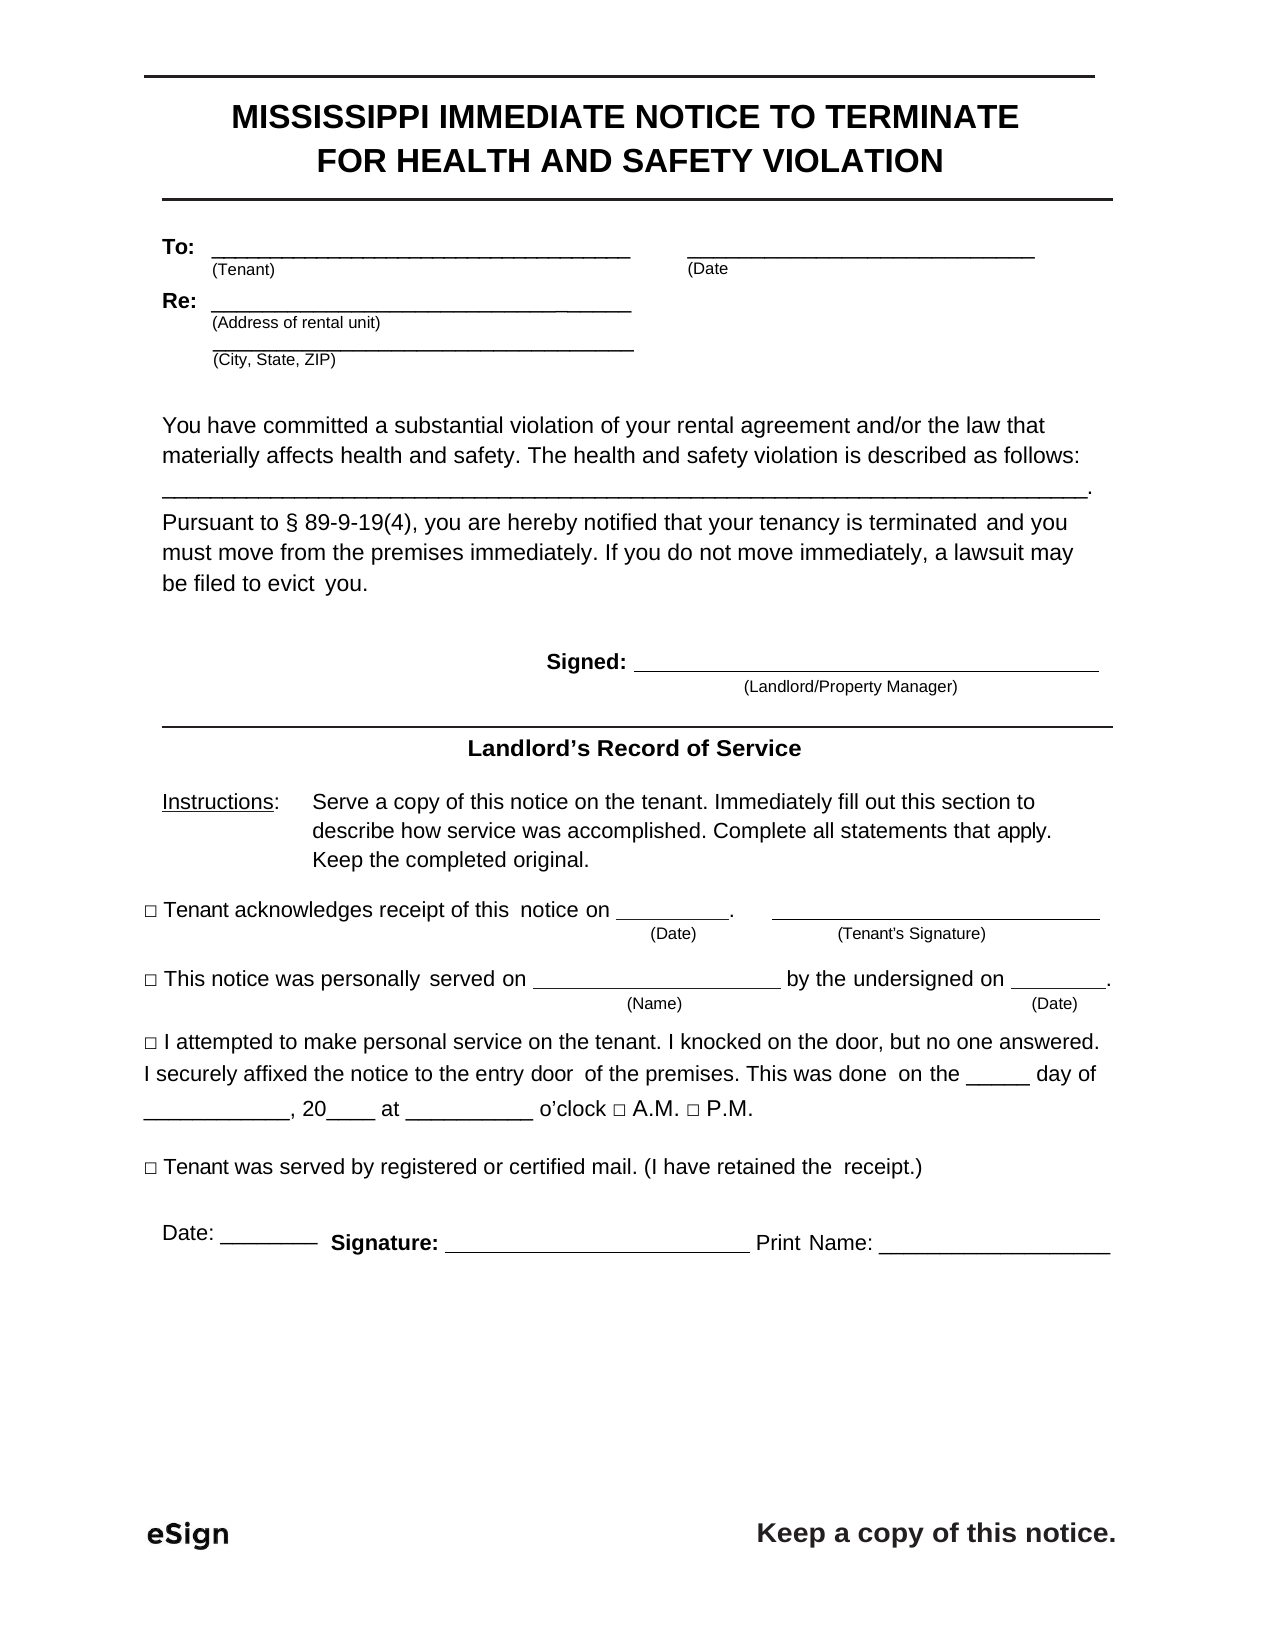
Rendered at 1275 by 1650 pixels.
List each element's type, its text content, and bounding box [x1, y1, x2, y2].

text Pursuant to § 89-9-19(4), you are hereby notified that your tenancy is terminated and you must move from the premises immediately. If you do not move immediately, a lawsuit may be filed to evict you. [162, 509, 1096, 596]
text ☐ This notice was personally served on by the undersigned on . [144, 962, 1117, 994]
subtitle Signed: [546, 649, 1117, 674]
text (Landlord/Property Manager) [710, 677, 1117, 696]
text (City, State, ZIP) [144, 351, 1117, 369]
subtitle Re: _________________________________ [162, 289, 637, 314]
text ☐ I attempted to make personal service on the tenant. I knocked on the door, but no one answered. I securely affixed the notice to the entry door of the premises. This was done on the _____ day of ____________, 20____ at __________ o’clock ☐ A.M. ☐ P.M. [144, 1025, 1101, 1123]
text (Tenant) [212, 259, 637, 278]
text (Date) (Tenant’s Signature) [646, 924, 1117, 943]
text _____________________________________________________________________________. [162, 473, 1094, 499]
text (Name) (Date) [557, 994, 1117, 1013]
text ☐ Tenant acknowledges receipt of this notice on . [144, 893, 1117, 924]
text Instructions: Serve a copy of this notice on the tenant. Immediately fill out this section to describe how service was accomplished. Complete all statements that apply. Keep the completed original. [162, 789, 1072, 872]
text _________________________________ [144, 332, 1117, 351]
text Signature: Print Name: ___________________ [331, 1230, 1117, 1255]
text Date: ________ [162, 1220, 326, 1245]
text ☐ Tenant was served by registered or certified mail. (I have retained the receipt.) [144, 1150, 1101, 1181]
text FOR HEALTH AND SAFETY VIOLATION [144, 141, 1117, 179]
subtitle To: ____________________________________ ___________________________ [162, 236, 1117, 259]
text MISSISSIPPI IMMEDIATE NOTICE TO TERMINATE [144, 97, 1117, 135]
text (Date [687, 259, 1117, 278]
subtitle Landlord’s Record of Service [371, 734, 898, 761]
text You have committed a substantial violation of your rental agreement and/or the law that materially affects health and safety. The health and safety violation is described as follows: [162, 412, 1094, 469]
text (Address of rental unit) [212, 314, 637, 332]
